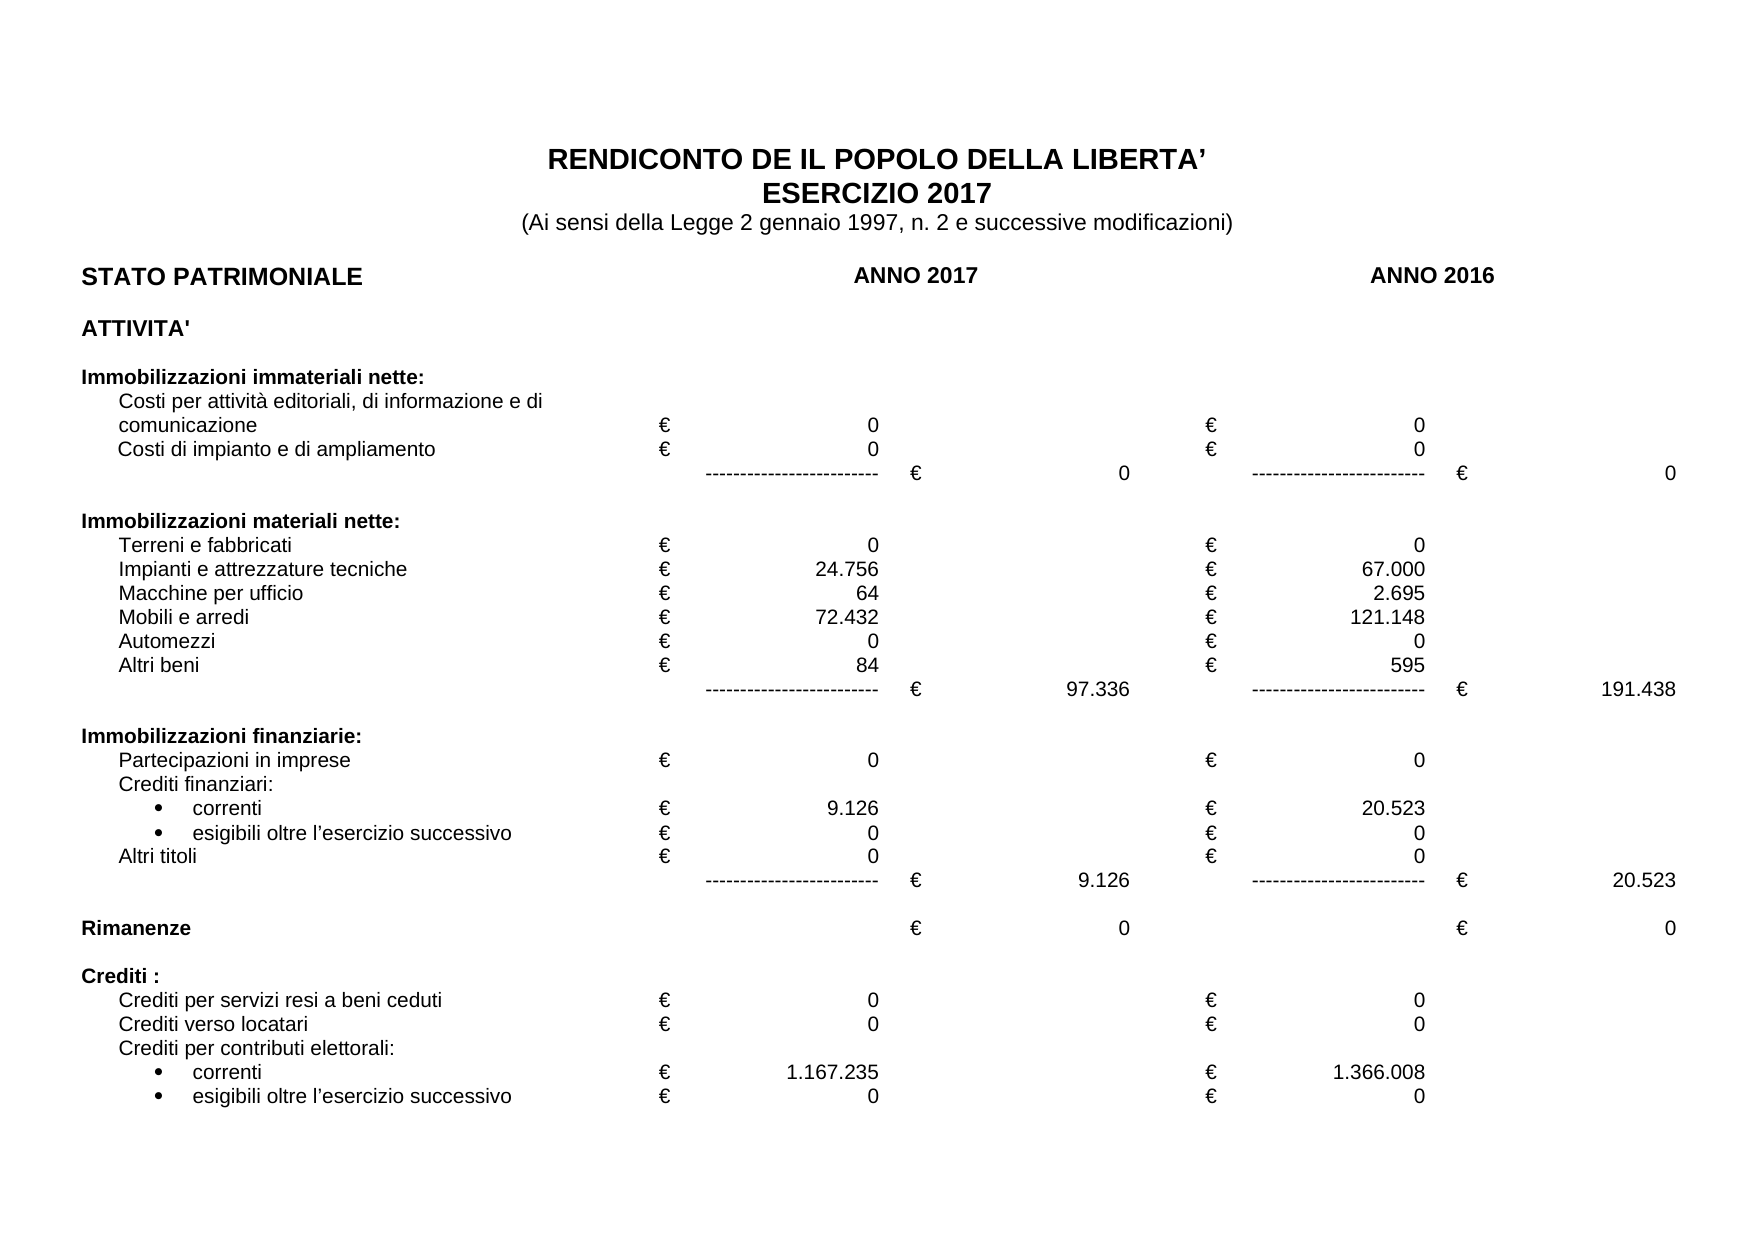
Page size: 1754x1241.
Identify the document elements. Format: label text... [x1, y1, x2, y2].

table_cell [1491, 365, 1683, 389]
table_cell [945, 844, 1137, 868]
table_cell 0 [694, 389, 886, 437]
table_cell [945, 437, 1137, 461]
table_cell [694, 485, 886, 509]
table_cell [1433, 437, 1491, 461]
table_cell [1491, 341, 1683, 365]
table_cell € [1181, 629, 1240, 652]
table_cell [1181, 461, 1240, 485]
table_cell 0 [1240, 988, 1432, 1012]
table_cell € [635, 1060, 694, 1084]
table_cell € [635, 653, 694, 676]
table_cell [945, 341, 1137, 365]
table_cell [1433, 653, 1491, 676]
table_cell [635, 485, 694, 509]
table_cell [1433, 1036, 1491, 1060]
table_cell [945, 964, 1137, 988]
table_cell [1240, 1036, 1432, 1060]
table_cell 0 [1240, 844, 1432, 868]
table_cell 9.126 [694, 796, 886, 820]
table_cell [694, 916, 886, 940]
table_cell [1433, 389, 1491, 437]
table_cell € [1181, 988, 1240, 1012]
table_cell [1491, 315, 1683, 341]
table_cell € [1433, 461, 1491, 485]
table_cell [1491, 1084, 1683, 1108]
table_cell [1240, 341, 1432, 365]
table_cell [1491, 1060, 1683, 1084]
table_cell [945, 605, 1137, 628]
text (Ai sensi della Legge 2 gennaio 1997, n. 2 e successive modificazioni) [89, 209, 1665, 236]
table_cell [74, 892, 635, 916]
table_cell [945, 485, 1137, 509]
table_cell € [1181, 1012, 1240, 1036]
table_cell esigibili oltre l’esercizio successivo [74, 820, 635, 844]
table_header [1137, 262, 1181, 291]
table_cell [1433, 1084, 1491, 1108]
table_cell € [886, 916, 945, 940]
table_cell [1491, 653, 1683, 676]
table_cell € [1181, 533, 1240, 557]
table_cell Automezzi [74, 629, 635, 652]
table_cell [635, 461, 694, 485]
table_cell [945, 820, 1137, 844]
table_cell [1433, 892, 1491, 916]
table_cell [1491, 748, 1683, 772]
table_cell [1181, 341, 1240, 365]
table_cell [74, 700, 635, 724]
table_cell Immobilizzazioni immateriali nette: [74, 365, 635, 389]
table_cell [1181, 365, 1240, 389]
table_cell Crediti verso locatari [74, 1012, 635, 1036]
table_cell [886, 844, 945, 868]
table_cell [945, 389, 1137, 437]
table_cell Crediti per contributi elettorali: [74, 1036, 635, 1060]
table_cell [694, 1036, 886, 1060]
table_cell [886, 365, 945, 389]
table_cell Rimanenze [74, 916, 635, 940]
table_cell [1137, 653, 1181, 676]
table_cell Costi di impianto e di ampliamento [74, 437, 635, 461]
table_cell [1433, 341, 1491, 365]
table_cell 0 [1240, 1084, 1432, 1108]
table_cell [1240, 315, 1432, 341]
table_cell ATTIVITA' [74, 315, 635, 341]
table_cell [635, 892, 694, 916]
table_cell [1137, 365, 1181, 389]
table_cell 67.000 [1240, 557, 1432, 581]
table_cell [1137, 940, 1181, 964]
table_cell [1240, 724, 1432, 748]
table_cell [1491, 844, 1683, 868]
table_cell [1181, 868, 1240, 892]
table_cell [886, 437, 945, 461]
table_cell [1491, 892, 1683, 916]
table_cell 1.366.008 [1240, 1060, 1432, 1084]
table_cell 2.695 [1240, 581, 1432, 604]
table_cell [1137, 341, 1181, 365]
table_cell [945, 653, 1137, 676]
table_cell Mobili e arredi [74, 605, 635, 628]
table_cell [1433, 509, 1491, 533]
table_header STATO PATRIMONIALE [74, 262, 635, 291]
table_cell [1491, 605, 1683, 628]
table_cell € [635, 389, 694, 437]
table_cell [886, 748, 945, 772]
table_cell € [1433, 676, 1491, 700]
table_cell [1433, 748, 1491, 772]
table_cell [635, 772, 694, 796]
table_cell [1181, 291, 1240, 315]
table_cell 0 [1240, 437, 1432, 461]
table_cell [1240, 291, 1432, 315]
table_cell [635, 700, 694, 724]
table_cell [1240, 916, 1432, 940]
table_cell [886, 581, 945, 604]
table_cell [635, 315, 694, 341]
table_cell [1433, 820, 1491, 844]
table_cell Altri beni [74, 653, 635, 676]
table_cell [1491, 389, 1683, 437]
table_cell [1433, 796, 1491, 820]
table_cell 0 [694, 844, 886, 868]
table_cell € [635, 1012, 694, 1036]
table_cell Altri titoli [74, 844, 635, 868]
table_cell [1137, 485, 1181, 509]
table_cell [1240, 964, 1432, 988]
table_cell [1137, 820, 1181, 844]
table_cell [945, 315, 1137, 341]
table_cell [1491, 796, 1683, 820]
title RENDICONTO DE IL POPOLO DELLA LIBERTA’ [89, 142, 1665, 176]
table_cell [1433, 485, 1491, 509]
table_header [635, 262, 694, 291]
table_cell € [1433, 916, 1491, 940]
table_cell € [1181, 389, 1240, 437]
table_cell correnti [74, 1060, 635, 1084]
table_cell [1240, 485, 1432, 509]
table_cell [1137, 772, 1181, 796]
table_cell 0 [694, 1012, 886, 1036]
table_cell [1491, 724, 1683, 748]
table_cell [1137, 557, 1181, 581]
table_cell [1491, 964, 1683, 988]
table_cell [1433, 1060, 1491, 1084]
table_cell [694, 365, 886, 389]
table_cell Immobilizzazioni finanziarie: [74, 724, 635, 748]
table_header ANNO 2017 [694, 262, 1137, 291]
table_cell Crediti : [74, 964, 635, 988]
table_cell [1137, 509, 1181, 533]
table_cell [74, 291, 635, 315]
table_cell [886, 724, 945, 748]
table_cell [1491, 629, 1683, 652]
table_cell 0 [1240, 1012, 1432, 1036]
table_cell [1433, 315, 1491, 341]
table_cell [886, 1060, 945, 1084]
table_cell [1137, 629, 1181, 652]
table_cell [886, 605, 945, 628]
table_cell [694, 772, 886, 796]
table_cell [1181, 964, 1240, 988]
table_cell € [635, 748, 694, 772]
table_cell [1137, 1012, 1181, 1036]
table_cell [1181, 315, 1240, 341]
table_cell [1433, 988, 1491, 1012]
table_cell [1491, 772, 1683, 796]
table_cell 1.167.235 [694, 1060, 886, 1084]
table_cell [74, 868, 635, 892]
table_cell [1137, 796, 1181, 820]
table_cell 0 [694, 533, 886, 557]
table_cell [1137, 964, 1181, 988]
table_cell [1491, 1012, 1683, 1036]
table_cell [1433, 605, 1491, 628]
table_cell [1491, 485, 1683, 509]
table_cell € [1181, 581, 1240, 604]
table_cell [1137, 389, 1181, 437]
table_cell [1240, 365, 1432, 389]
table_cell [945, 724, 1137, 748]
table_cell [886, 485, 945, 509]
table_cell [1137, 1084, 1181, 1108]
table_cell € [1181, 748, 1240, 772]
table_cell [1181, 1036, 1240, 1060]
table_cell 64 [694, 581, 886, 604]
table_cell 0 [694, 820, 886, 844]
table_cell [886, 700, 945, 724]
table_cell [886, 940, 945, 964]
table_header ANNO 2016 [1181, 262, 1683, 291]
table_cell [945, 581, 1137, 604]
table_cell Macchine per ufficio [74, 581, 635, 604]
table_cell € [1181, 557, 1240, 581]
table_cell [74, 341, 635, 365]
table_cell 0 [1240, 629, 1432, 652]
table_cell 0 [1491, 916, 1683, 940]
table_cell [635, 1036, 694, 1060]
table_cell [886, 1012, 945, 1036]
table_cell € [635, 820, 694, 844]
table_cell [1433, 724, 1491, 748]
table_cell [74, 676, 635, 700]
table_cell [1137, 315, 1181, 341]
table_cell [1137, 724, 1181, 748]
table_cell [1433, 772, 1491, 796]
table_cell [886, 291, 945, 315]
table_cell [694, 724, 886, 748]
table_cell [694, 341, 886, 365]
table_cell 84 [694, 653, 886, 676]
table_cell € [635, 844, 694, 868]
table_cell [945, 988, 1137, 1012]
table_cell [945, 772, 1137, 796]
table_cell [1240, 509, 1432, 533]
table_cell [1433, 1012, 1491, 1036]
table_cell Impianti e attrezzature tecniche [74, 557, 635, 581]
table_cell € [1181, 605, 1240, 628]
table_cell [886, 892, 945, 916]
table_cell [1491, 291, 1683, 315]
table_cell [1137, 844, 1181, 868]
table_cell [1137, 461, 1181, 485]
table_cell 72.432 [694, 605, 886, 628]
table_cell € [886, 461, 945, 485]
table_cell [886, 629, 945, 652]
table_cell ------------------------- [1240, 868, 1432, 892]
subtitle ESERCIZIO 2017 [89, 176, 1665, 209]
table_cell [1433, 844, 1491, 868]
table_cell Crediti finanziari: [74, 772, 635, 796]
table_cell [1240, 892, 1432, 916]
table_cell [1137, 892, 1181, 916]
table_cell 0 [1240, 533, 1432, 557]
table_cell [1181, 724, 1240, 748]
table_cell 0 [1240, 389, 1432, 437]
table_cell 0 [694, 437, 886, 461]
table_cell [1181, 892, 1240, 916]
table_cell € [635, 437, 694, 461]
table_cell [1181, 916, 1240, 940]
table_cell [1137, 916, 1181, 940]
table_cell 20.523 [1240, 796, 1432, 820]
table_cell [1433, 533, 1491, 557]
table_cell [1433, 581, 1491, 604]
table_cell € [635, 1084, 694, 1108]
table_cell [1137, 868, 1181, 892]
table_cell [1491, 533, 1683, 557]
table_cell 0 [945, 916, 1137, 940]
table_cell [635, 916, 694, 940]
table_cell [1181, 940, 1240, 964]
table_cell [1491, 1036, 1683, 1060]
table_cell € [1181, 653, 1240, 676]
table_cell [694, 315, 886, 341]
table_cell [886, 341, 945, 365]
table_cell [1491, 437, 1683, 461]
table_cell € [635, 581, 694, 604]
table_cell [1137, 748, 1181, 772]
table_cell [635, 365, 694, 389]
table_cell [886, 533, 945, 557]
table_cell [945, 509, 1137, 533]
table_cell € [1181, 1084, 1240, 1108]
table_cell 20.523 [1491, 868, 1683, 892]
table_cell [1181, 700, 1240, 724]
table_cell [945, 1012, 1137, 1036]
table_cell 0 [694, 748, 886, 772]
table_cell [1491, 700, 1683, 724]
table_cell € [886, 868, 945, 892]
table_cell 0 [1240, 820, 1432, 844]
table_cell Costi per attività editoriali, di informazione e di comunicazione [74, 389, 635, 437]
table_cell correnti [74, 796, 635, 820]
table_cell ------------------------- [1240, 461, 1432, 485]
table_cell [1433, 964, 1491, 988]
table_cell [1181, 676, 1240, 700]
table_cell [694, 700, 886, 724]
table_cell 97.336 [945, 676, 1137, 700]
table_cell [1137, 581, 1181, 604]
table_cell [1240, 700, 1432, 724]
table_cell [945, 940, 1137, 964]
table_cell [1240, 772, 1432, 796]
table_cell € [635, 533, 694, 557]
table_cell esigibili oltre l’esercizio successivo [74, 1084, 635, 1108]
table_cell [1181, 772, 1240, 796]
table_cell [635, 509, 694, 533]
table_cell [886, 315, 945, 341]
table_cell [1240, 940, 1432, 964]
table_cell 0 [694, 629, 886, 652]
table_cell 121.148 [1240, 605, 1432, 628]
table_cell [1491, 557, 1683, 581]
table_cell 0 [1491, 461, 1683, 485]
table_cell 595 [1240, 653, 1432, 676]
table_cell [1137, 700, 1181, 724]
table_cell ------------------------- [1240, 676, 1432, 700]
table_cell [886, 557, 945, 581]
table_cell [1137, 1060, 1181, 1084]
table_cell Crediti per servizi resi a beni ceduti [74, 988, 635, 1012]
table_cell ------------------------- [694, 461, 886, 485]
table_cell 24.756 [694, 557, 886, 581]
table_cell [945, 629, 1137, 652]
table_cell [886, 1036, 945, 1060]
table_cell [1433, 291, 1491, 315]
table_cell [886, 988, 945, 1012]
table_cell [635, 868, 694, 892]
table_cell € [1433, 868, 1491, 892]
table_cell [945, 748, 1137, 772]
table_cell € [635, 988, 694, 1012]
table_cell € [635, 605, 694, 628]
table_cell [945, 1036, 1137, 1060]
table_cell 0 [694, 988, 886, 1012]
table_cell [1433, 629, 1491, 652]
table_cell [694, 291, 886, 315]
table_cell [1433, 365, 1491, 389]
table_cell [694, 964, 886, 988]
table_cell [886, 772, 945, 796]
table_cell € [1181, 796, 1240, 820]
table_cell [1181, 509, 1240, 533]
table_cell € [1181, 437, 1240, 461]
table_cell [694, 940, 886, 964]
table_cell [635, 940, 694, 964]
table_cell [1491, 581, 1683, 604]
table_cell [886, 964, 945, 988]
table_cell ------------------------- [694, 868, 886, 892]
table_cell [886, 820, 945, 844]
table_cell 9.126 [945, 868, 1137, 892]
table_cell [945, 1060, 1137, 1084]
table_cell [1491, 940, 1683, 964]
table_cell [886, 1084, 945, 1108]
table_cell ------------------------- [694, 676, 886, 700]
table_cell [1491, 988, 1683, 1012]
table_cell [1137, 605, 1181, 628]
table_cell Immobilizzazioni materiali nette: [74, 509, 635, 533]
table_cell [1137, 533, 1181, 557]
table_cell [1137, 291, 1181, 315]
table_cell Partecipazioni in imprese [74, 748, 635, 772]
table_cell [1137, 437, 1181, 461]
table_cell [1137, 676, 1181, 700]
table_cell € [635, 557, 694, 581]
table_cell [74, 461, 635, 485]
table_cell [886, 653, 945, 676]
table_cell [1491, 820, 1683, 844]
table_cell [1433, 700, 1491, 724]
table_cell [886, 509, 945, 533]
table_cell [945, 1084, 1137, 1108]
table_cell 0 [1240, 748, 1432, 772]
table_cell [1137, 1036, 1181, 1060]
table_cell [635, 291, 694, 315]
table_cell [1181, 485, 1240, 509]
table_cell [945, 365, 1137, 389]
table_cell € [635, 796, 694, 820]
table_cell € [635, 629, 694, 652]
table_cell [945, 291, 1137, 315]
table_cell [74, 485, 635, 509]
table_cell € [1181, 820, 1240, 844]
table_cell 0 [945, 461, 1137, 485]
table_cell [945, 533, 1137, 557]
table_cell [945, 796, 1137, 820]
table_cell 0 [694, 1084, 886, 1108]
table_cell [694, 509, 886, 533]
table_cell [1433, 557, 1491, 581]
table_cell [945, 557, 1137, 581]
table_cell [635, 341, 694, 365]
table_cell [1433, 940, 1491, 964]
table_cell € [1181, 1060, 1240, 1084]
table_cell [945, 892, 1137, 916]
table_cell Terreni e fabbricati [74, 533, 635, 557]
table_cell [886, 796, 945, 820]
table_cell [74, 940, 635, 964]
table_cell [694, 892, 886, 916]
table_cell [886, 389, 945, 437]
table_cell [635, 724, 694, 748]
table_cell [1491, 509, 1683, 533]
table_cell € [1181, 844, 1240, 868]
table_cell 191.438 [1491, 676, 1683, 700]
table_cell € [886, 676, 945, 700]
table_cell [635, 676, 694, 700]
table_cell [1137, 988, 1181, 1012]
table_cell [635, 964, 694, 988]
table_cell [945, 700, 1137, 724]
